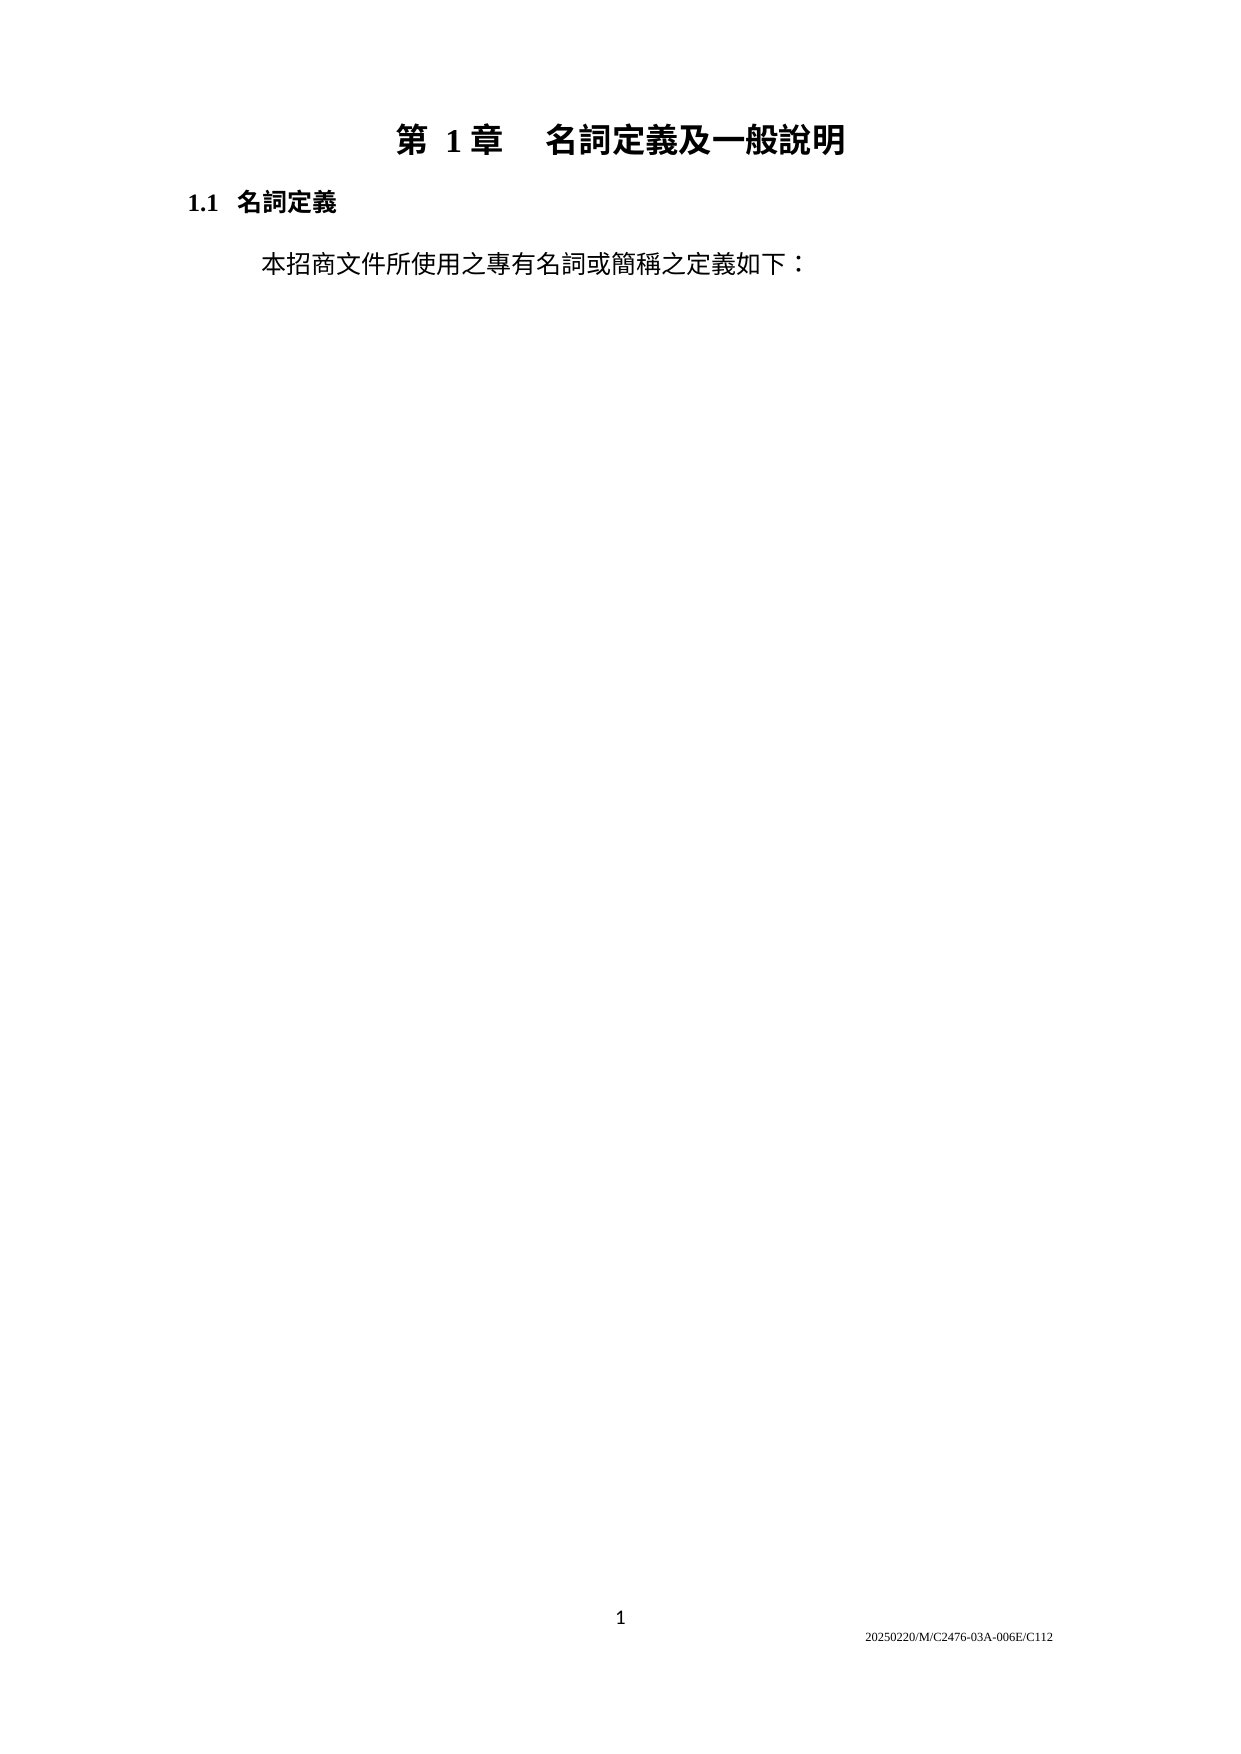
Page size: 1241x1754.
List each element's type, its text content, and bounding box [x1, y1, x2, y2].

subtitle 名詞定義及一般說明 [187, 96, 1053, 159]
text 本招商文件所使用之專有名詞或簡稱之定義如下： [261, 221, 1053, 284]
subtitle 名詞定義 [187, 159, 1053, 221]
